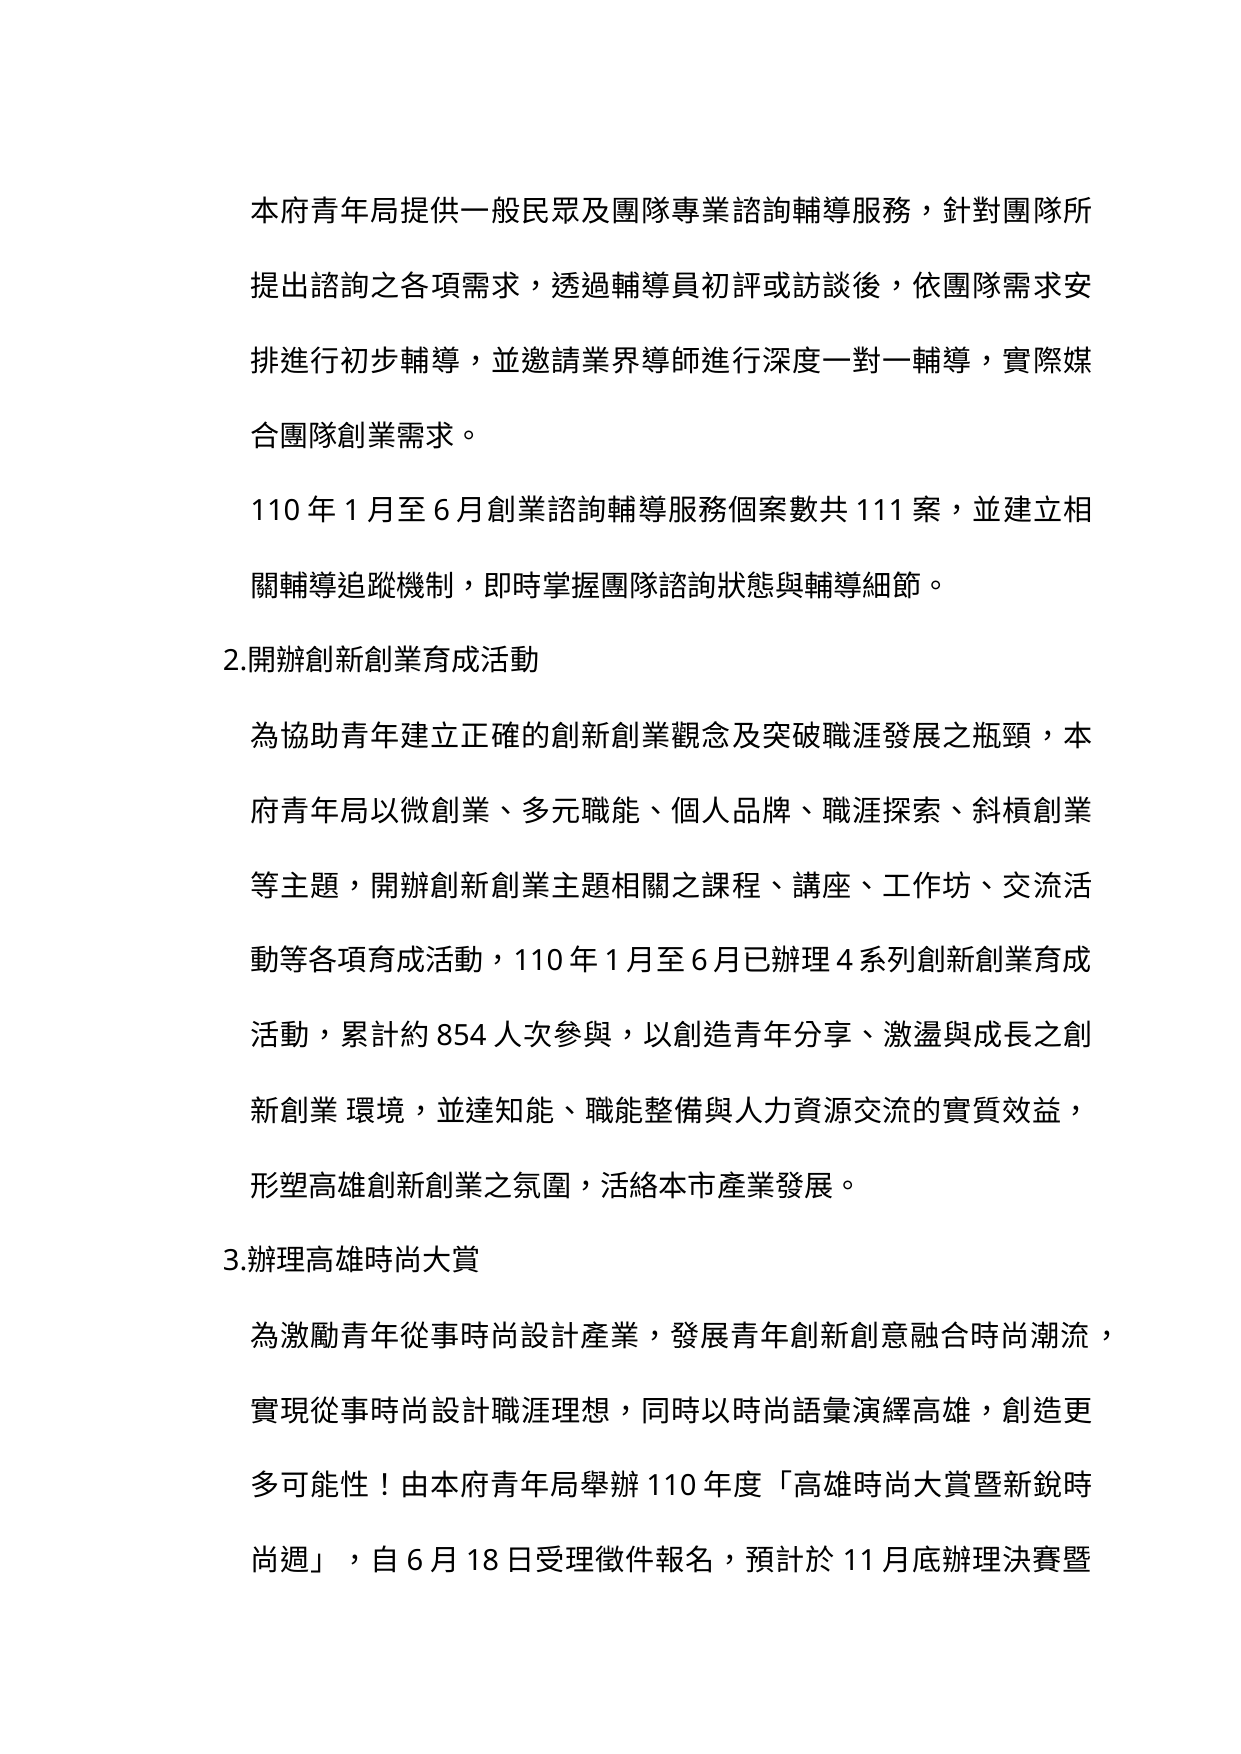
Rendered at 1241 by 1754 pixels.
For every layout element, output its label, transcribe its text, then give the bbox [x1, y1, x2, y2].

text 3.辦理高雄時尚大賞 [223, 1214, 1092, 1289]
text 為協助青年建立正確的創新創業觀念及突破職涯發展之瓶頸，本府青年局以微創業、多元職能、個人品牌、職涯探索、斜槓創業等主題，開辦創新創業主題相關之課程、講座、工作坊、交流活動等各項育成活動，110年1月至6月已辦理4系列創新創業育成活動，累計約854人次參與，以創造青年分享、激盪與成長之創新創業 環境，並達知能、職能整備與人力資源交流的實質效益，形塑高雄創新創業之氛圍，活絡本市產業發展。 [250, 689, 1092, 1214]
text 本府青年局提供一般民眾及團隊專業諮詢輔導服務，針對團隊所提出諮詢之各項需求，透過輔導員初評或訪談後，依團隊需求安排進行初步輔導，並邀請業界導師進行深度一對一輔導，實際媒合團隊創業需求。 [250, 164, 1092, 464]
text 110年1月至6月創業諮詢輔導服務個案數共111案，並建立相關輔導追蹤機制，即時掌握團隊諮詢狀態與輔導細節。 [250, 464, 1092, 614]
text 2.開辦創新創業育成活動 [223, 614, 1092, 689]
text 為激勵青年從事時尚設計產業，發展青年創新創意融合時尚潮流，實現從事時尚設計職涯理想，同時以時尚語彙演繹高雄，創造更多可能性！由本府青年局舉辦110年度「高雄時尚大賞暨新銳時尚週」，自6月18日受理徵件報名，預計於11月底辦理決賽暨新銳時尚週。 [250, 1289, 1092, 1589]
